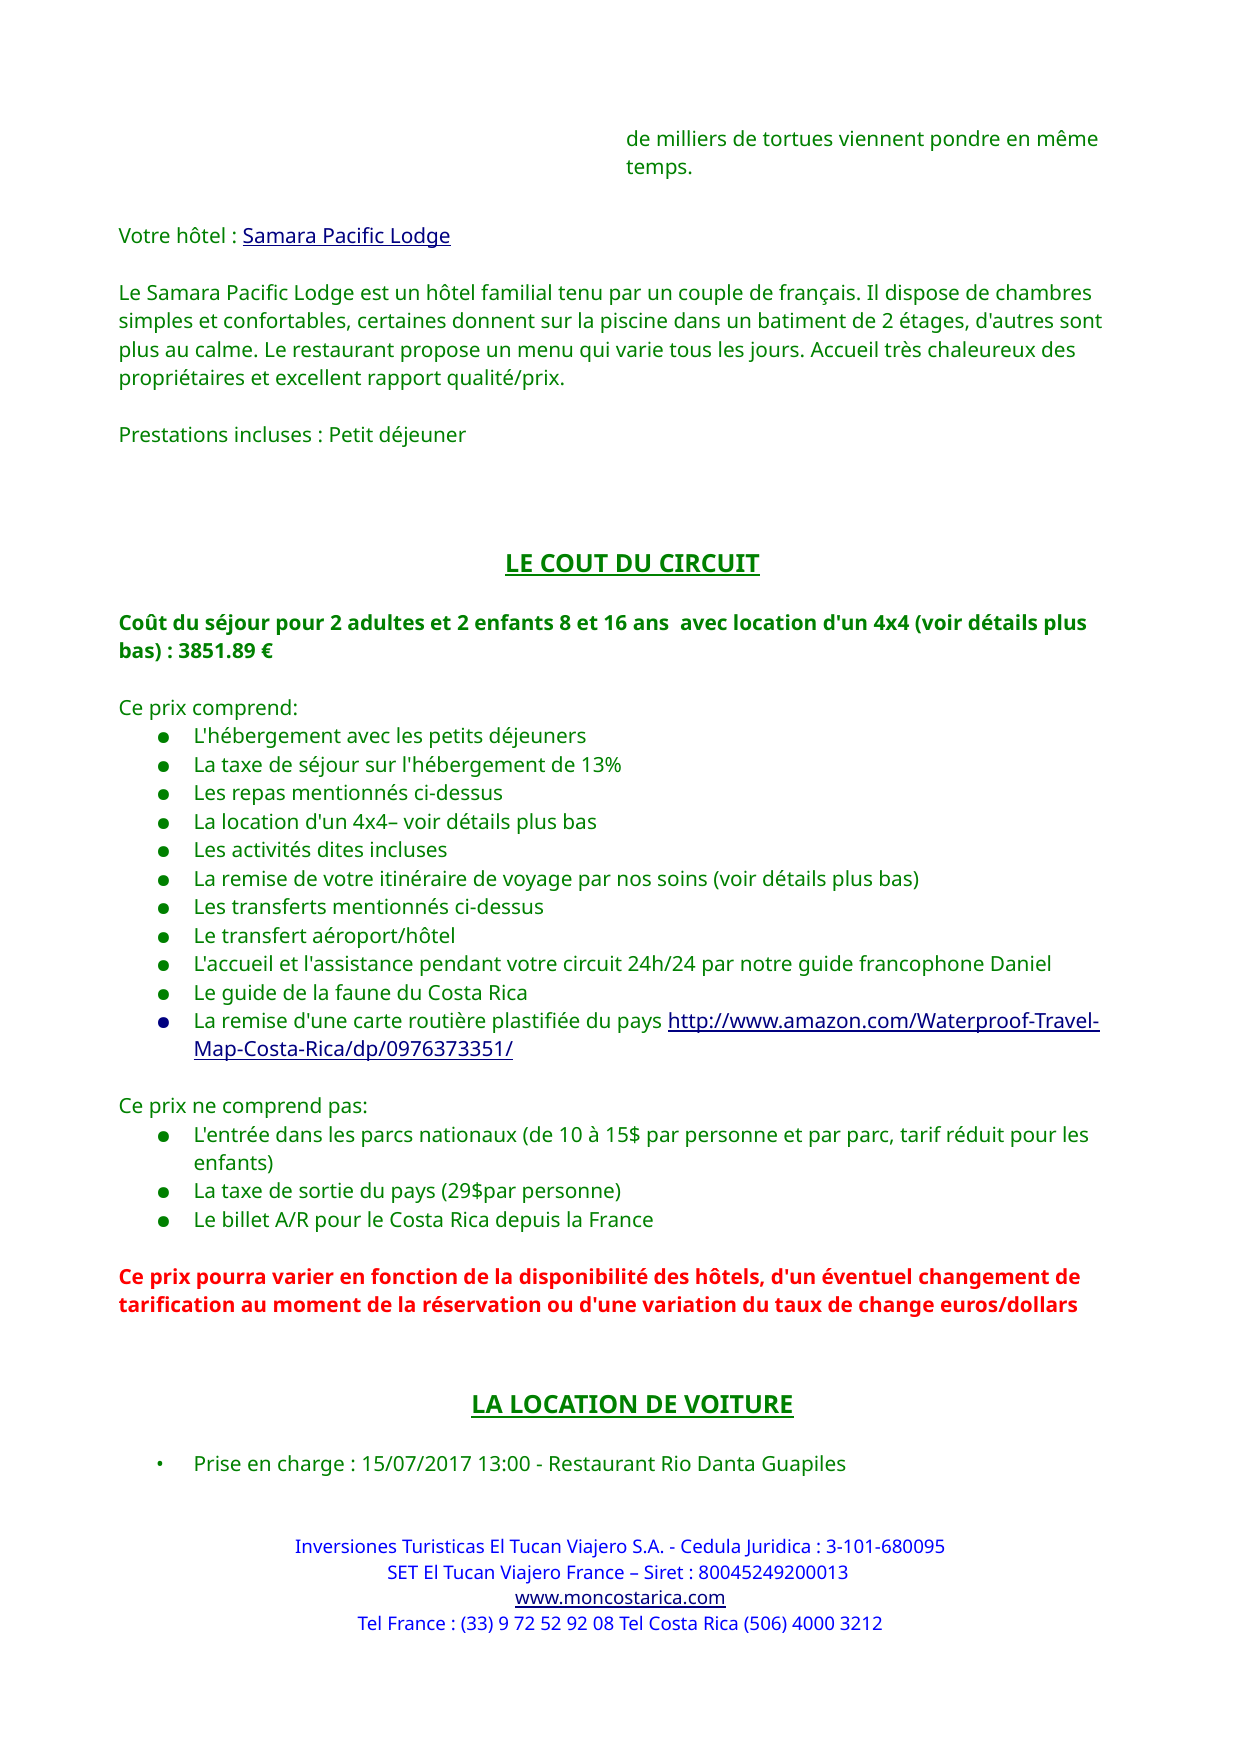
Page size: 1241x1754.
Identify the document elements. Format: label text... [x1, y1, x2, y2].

list La remise de votre itinéraire de voyage par nos soins (voir détails plus bas) [156, 864, 1122, 892]
list La taxe de séjour sur l'hébergement de 13% [156, 750, 1122, 778]
text Ce prix comprend: [118, 693, 1122, 722]
list Le billet A/R pour le Costa Rica depuis la France [156, 1205, 1122, 1233]
list Les repas mentionnés ci-dessus [156, 778, 1122, 807]
text Votre hôtel : Samara Pacific Lodge [118, 221, 1122, 249]
list L'entrée dans les parcs nationaux (de 10 à 15$ par personne et par parc, tarif réduit pour les enfants) [156, 1120, 1122, 1177]
text Prestations incluses : Petit déjeuner [118, 420, 1122, 449]
list Le guide de la faune du Costa Rica [156, 978, 1122, 1006]
text Ce prix ne comprend pas: [118, 1091, 1122, 1120]
table_header [118, 118, 620, 187]
list L'accueil et l'assistance pendant votre circuit 24h/24 par notre guide francophone Daniel [156, 949, 1122, 978]
text Ce prix pourra varier en fonction de la disponibilité des hôtels, d'un éventuel changement de tarification au moment de la réservation ou d'une variation du taux de change euros/dollars [118, 1262, 1122, 1319]
text LA LOCATION DE VOITURE [118, 1387, 1146, 1421]
list Les activités dites incluses [156, 835, 1122, 864]
text Coût du séjour pour 2 adultes et 2 enfants 8 et 16 ans avec location d'un 4x4 (voir détails plus bas) : 3851.89 € [118, 608, 1122, 665]
text LE COUT DU CIRCUIT [118, 545, 1146, 579]
list Les transferts mentionnés ci-dessus [156, 892, 1122, 921]
list La location d'un 4x4– voir détails plus bas [156, 807, 1122, 835]
list La taxe de sortie du pays (29$par personne) [156, 1177, 1122, 1205]
list Le transfert aéroport/hôtel [156, 921, 1122, 949]
text Le Samara Pacific Lodge est un hôtel familial tenu par un couple de français. Il dispose de chambres simples et confortables, certaines donnent sur la piscine dans un batiment de 2 étages, d'autres sont plus au calme. Le restaurant propose un menu qui varie tous les jours. Accueil très chaleureux des propriétaires et excellent rapport qualité/prix. [118, 278, 1122, 392]
table_header de milliers de tortues viennent pondre en même temps. [620, 118, 1122, 187]
list La remise d'une carte routière plastifiée du pays http://www.amazon.com/Waterproof-Travel-Map-Costa-Rica/dp/0976373351/ [156, 1006, 1122, 1063]
list L'hébergement avec les petits déjeuners [156, 722, 1122, 750]
list Prise en charge : 15/07/2017 13:00 - Restaurant Rio Danta Guapiles [156, 1449, 1122, 1478]
